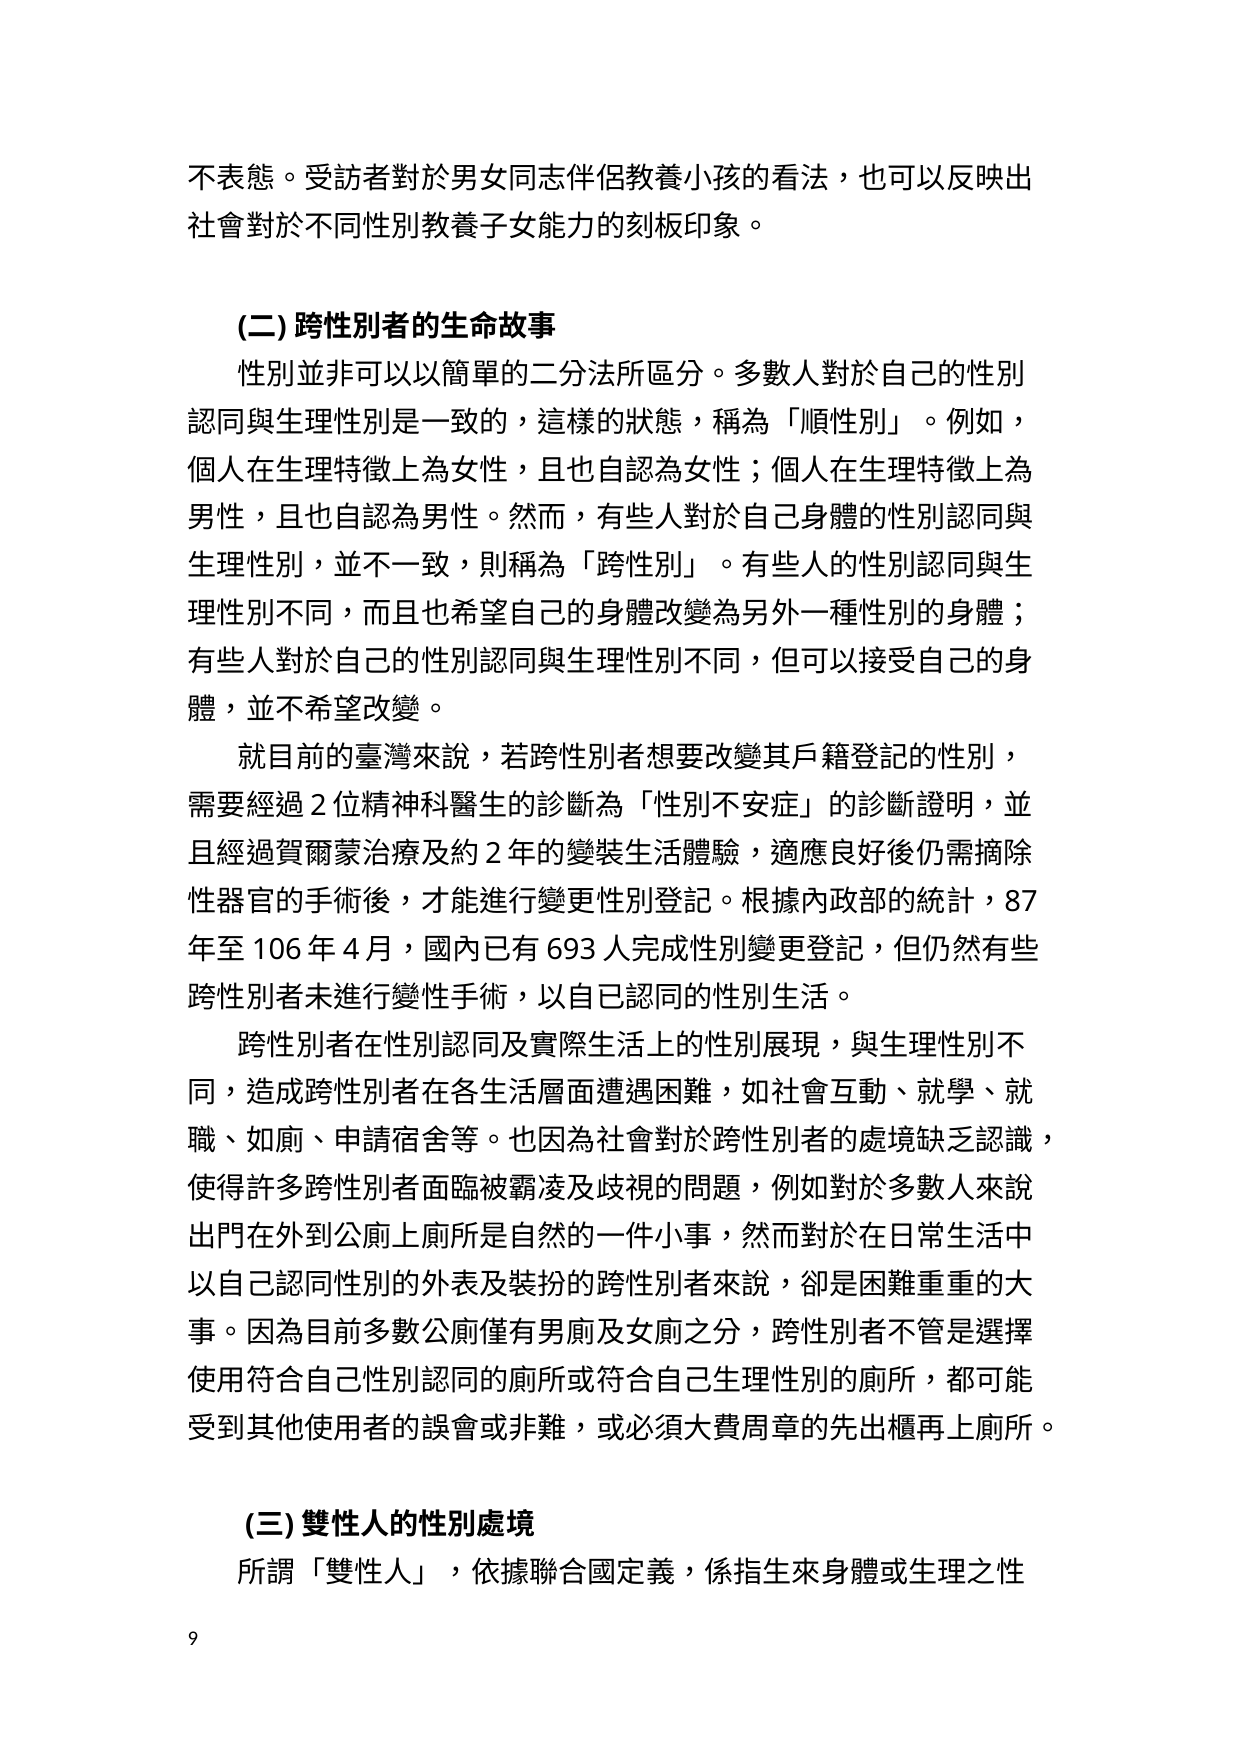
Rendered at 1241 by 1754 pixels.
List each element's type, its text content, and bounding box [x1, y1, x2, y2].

text (三) 雙性人的性別處境 [187, 1496, 1053, 1544]
text 不表態。受訪者對於男女同志伴侶教養小孩的看法，也可以反映出社會對於不同性別教養子女能力的刻板印象。 [187, 150, 1053, 246]
text 性別並非可以以簡單的二分法所區分。多數人對於自己的性別認同與生理性別是一致的，這樣的狀態，稱為「順性別」。例如，個人在生理特徵上為女性，且也自認為女性；個人在生理特徵上為男性，且也自認為男性。然而，有些人對於自己身體的性別認同與生理性別，並不一致，則稱為「跨性別」。有些人的性別認同與生理性別不同，而且也希望自己的身體改變為另外一種性別的身體；有些人對於自己的性別認同與生理性別不同，但可以接受自己的身體，並不希望改變。 [187, 346, 1053, 729]
text 跨性別者在性別認同及實際生活上的性別展現，與生理性別不同，造成跨性別者在各生活層面遭遇困難，如社會互動、就學、就職、如廁、申請宿舍等。也因為社會對於跨性別者的處境缺乏認識，使得許多跨性別者面臨被霸凌及歧視的問題，例如對於多數人來說出門在外到公廁上廁所是自然的一件小事，然而對於在日常生活中以自己認同性別的外表及裝扮的跨性別者來說，卻是困難重重的大事。因為目前多數公廁僅有男廁及女廁之分，跨性別者不管是選擇使用符合自己性別認同的廁所或符合自己生理性別的廁所，都可能受到其他使用者的誤會或非難，或必須大費周章的先出櫃再上廁所。 [187, 1017, 1053, 1448]
text 所謂「雙性人」，依據聯合國定義，係指生來身體或生理之性 [187, 1544, 1053, 1592]
text 就目前的臺灣來說，若跨性別者想要改變其戶籍登記的性別，需要經過2位精神科醫生的診斷為「性別不安症」的診斷證明，並且經過賀爾蒙治療及約2年的變裝生活體驗，適應良好後仍需摘除性器官的手術後，才能進行變更性別登記。根據內政部的統計，87年至106年4月，國內已有693人完成性別變更登記，但仍然有些跨性別者未進行變性手術，以自已認同的性別生活。 [187, 729, 1053, 1017]
text (二) 跨性別者的生命故事 [187, 298, 1053, 346]
